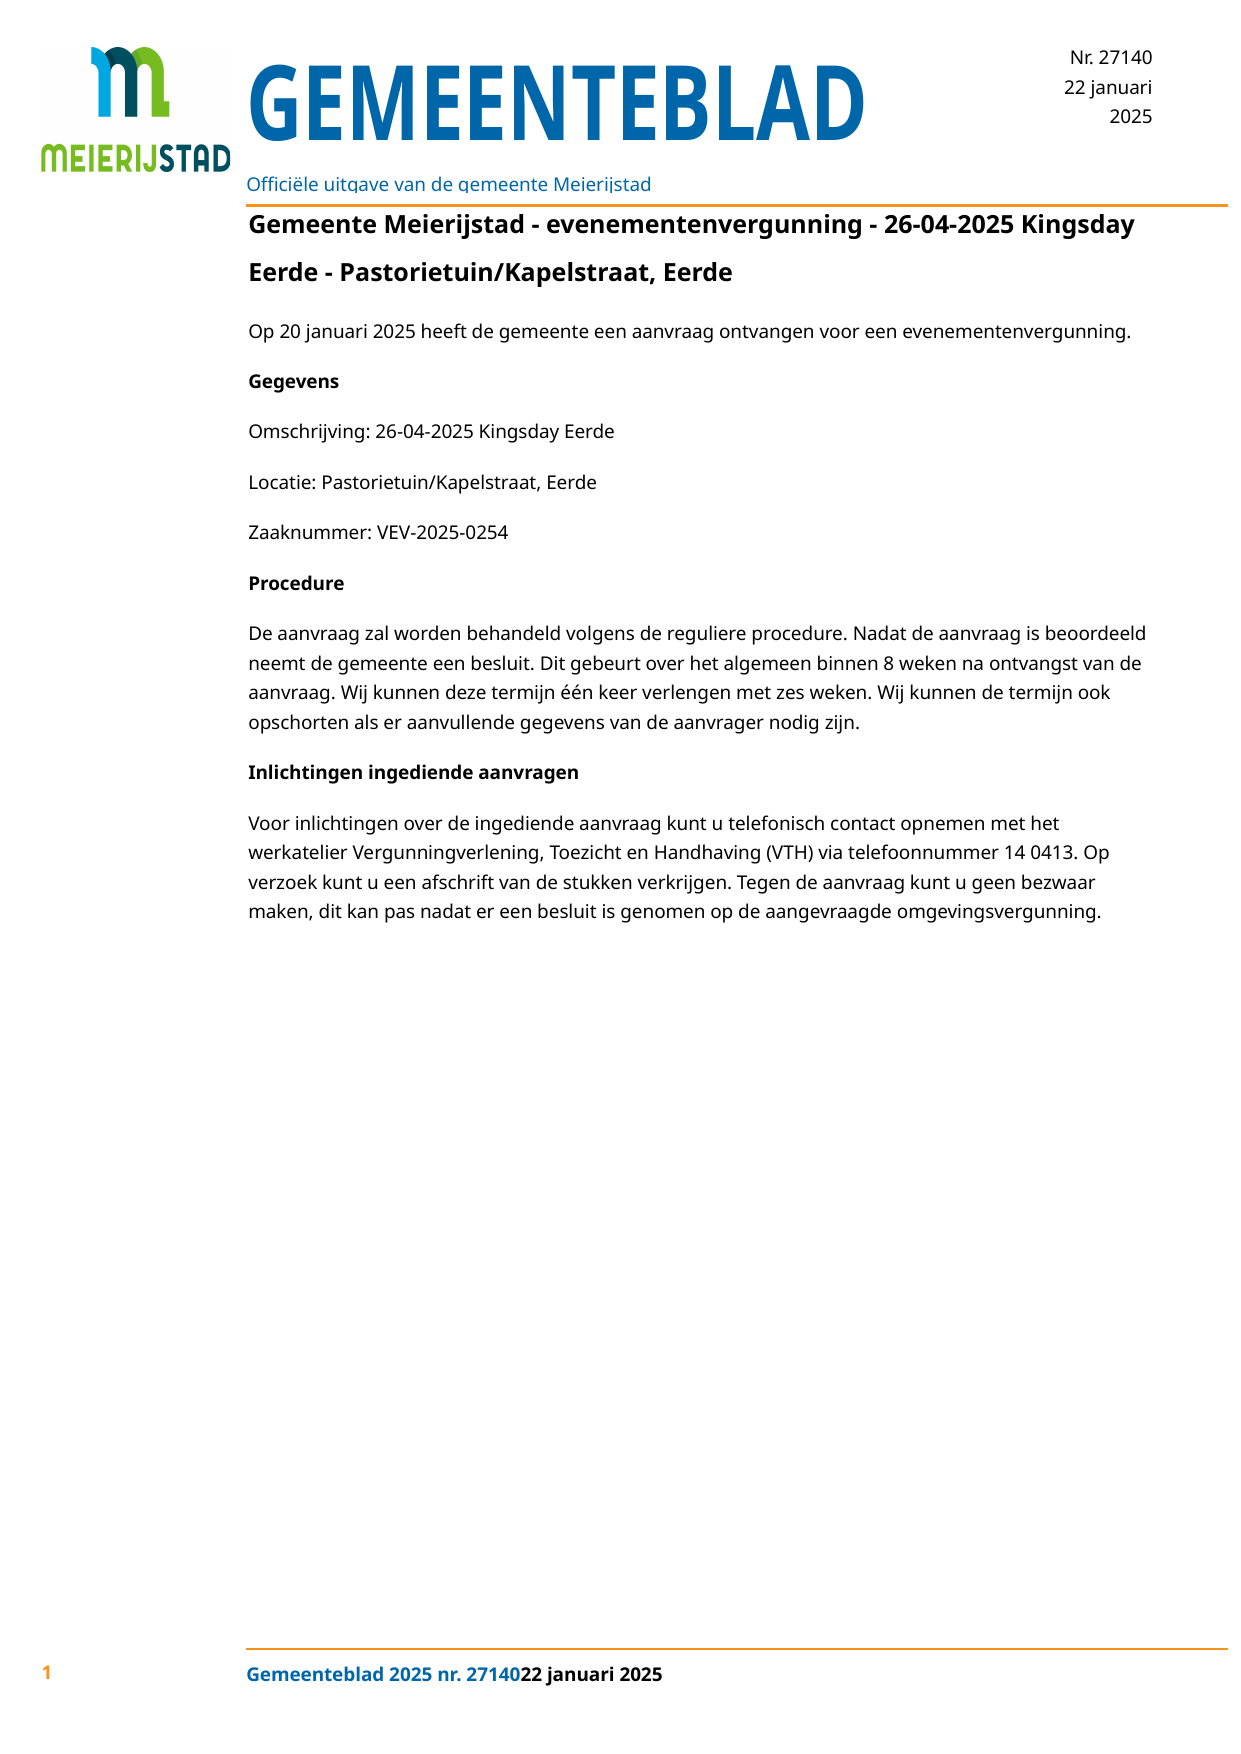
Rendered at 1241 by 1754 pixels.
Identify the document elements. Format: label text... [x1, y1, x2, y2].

text De aanvraag zal worden behandeld volgens de reguliere procedure. Nadat de aanvraag is beoordeeld neemt de gemeente een besluit. Dit gebeurt over het algemeen binnen 8 weken na ontvangst van de aanvraag. Wij kunnen deze termijn één keer verlengen met zes weken. Wij kunnen de termijn ook opschorten als er aanvullende gegevens van de aanvrager nodig zijn. [248, 620, 1152, 735]
text Voor inlichtingen over de ingediende aanvraag kunt u telefonisch contact opnemen met het werkatelier Vergunningverlening, Toezicht en Handhaving (VTH) via telefoonnummer 14 0413. Op verzoek kunt u een afschrift van de stukken verkrijgen. Tegen de aanvraag kunt u geen bezwaar maken, dit kan pas nadat er een besluit is genomen op de aangevraagde omgevingsvergunning. [248, 810, 1152, 924]
picture [41, 47, 231, 172]
text Omschrijving: 26-04-2025 Kingsday Eerde [248, 419, 1152, 444]
text Zaaknummer: VEV-2025-0254 [248, 519, 1152, 545]
text Op 20 januari 2025 heeft de gemeente een aanvraag ontvangen voor een evenementenvergunning. [248, 318, 1152, 344]
text Inlichtingen ingediende aanvragen [248, 759, 1152, 785]
text Procedure [248, 570, 1152, 596]
text Gegevens [248, 368, 1152, 394]
text Locatie: Pastorietuin/Kapelstraat, Eerde [248, 469, 1152, 495]
text Gemeente Meierijstad - evenementenvergunning - 26-04-2025 Kingsday Eerde - Pastorietuin/Kapelstraat, Eerde [248, 207, 1152, 288]
